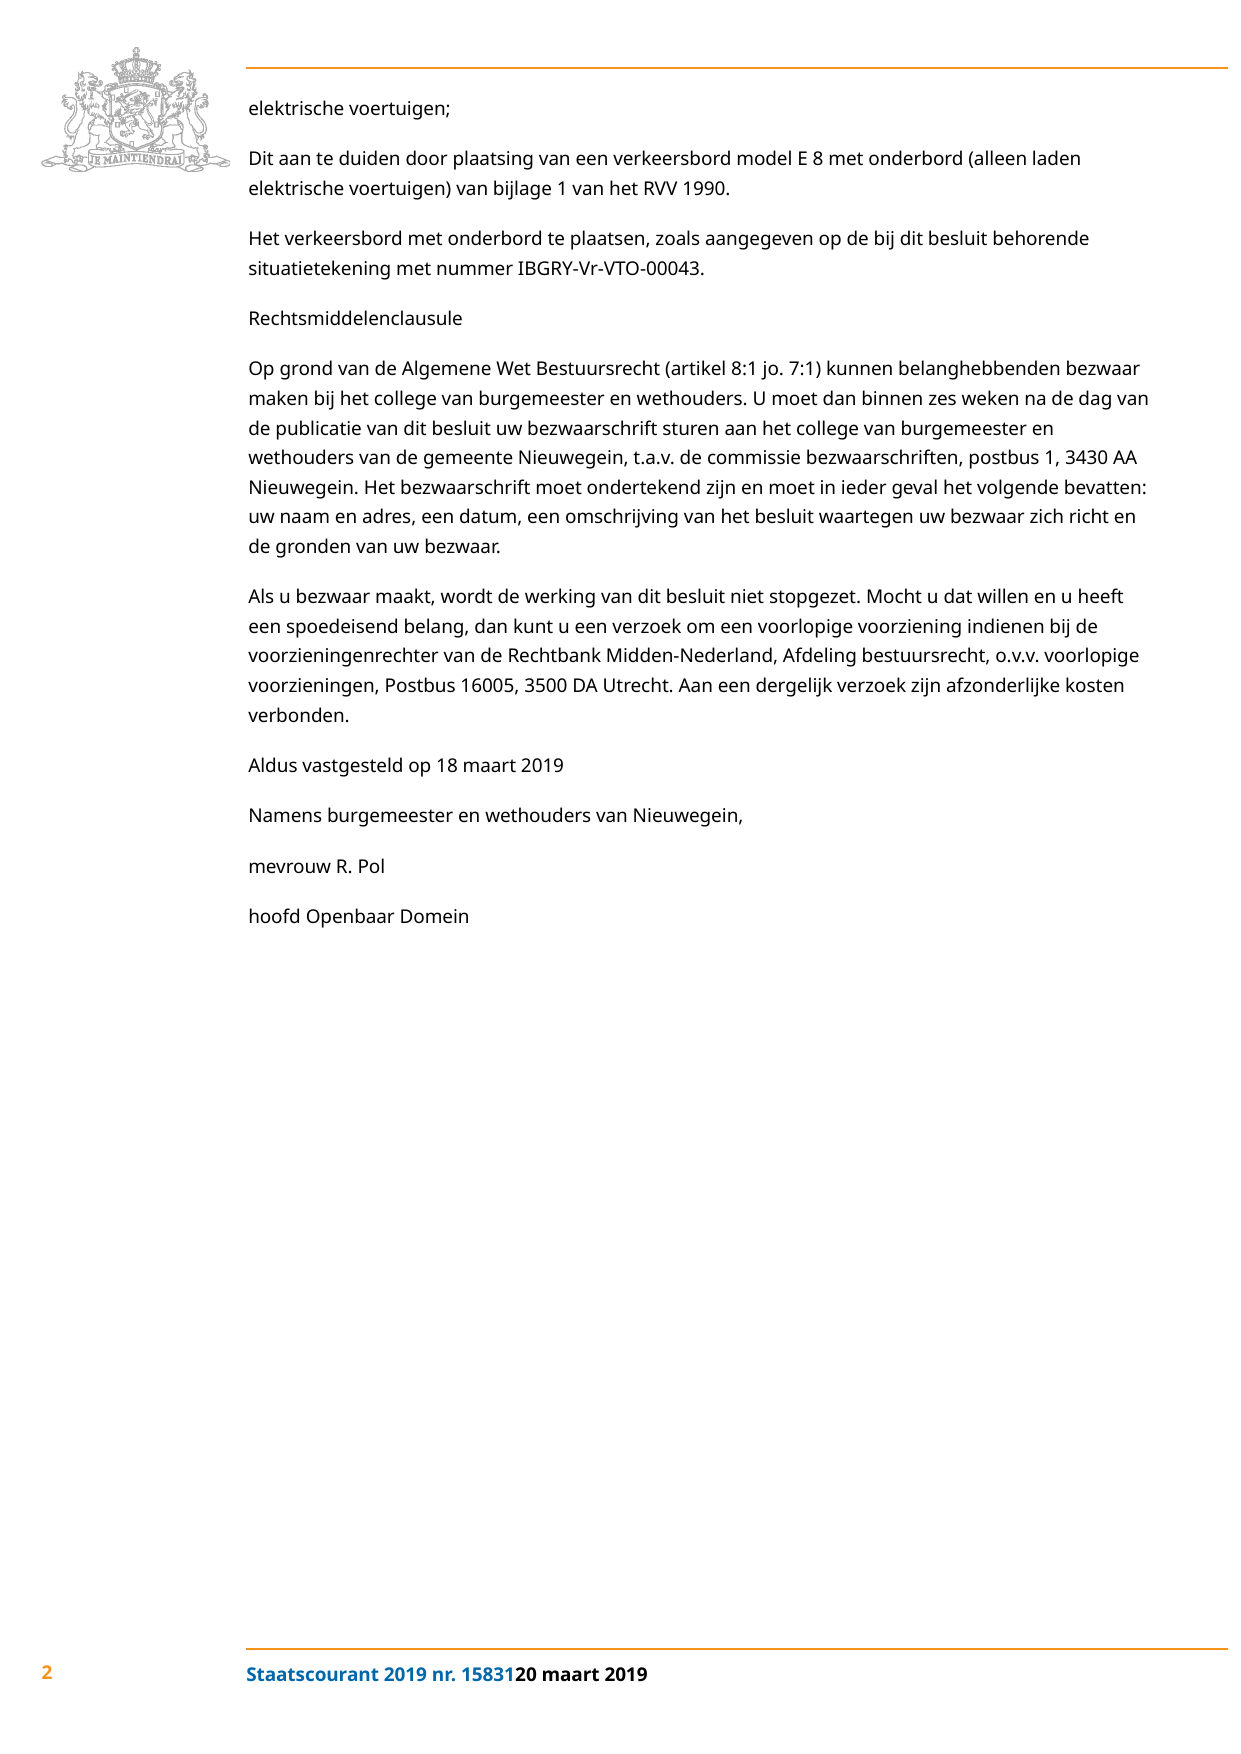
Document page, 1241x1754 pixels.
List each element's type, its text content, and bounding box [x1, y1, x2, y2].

text Als u bezwaar maakt, wordt de werking van dit besluit niet stopgezet. Mocht u dat willen en u heeft een spoedeisend belang, dan kunt u een verzoek om een voorlopige voorziening indienen bij de voorzieningenrechter van de Rechtbank Midden-Nederland, Afdeling bestuursrecht, o.v.v. voorlopige voorzieningen, Postbus 16005, 3500 DA Utrecht. Aan een dergelijk verzoek zijn afzonderlijke kosten verbonden. [248, 583, 1152, 728]
text Het verkeersbord met onderbord te plaatsen, zoals aangegeven op de bij dit besluit behorende situatietekening met nummer IBGRY-Vr-VTO-00043. [248, 225, 1152, 281]
text hoofd Openbaar Domein [248, 903, 1152, 929]
text elektrische voertuigen; [248, 95, 1152, 121]
text Namens burgemeester en wethouders van Nieuwegein, [248, 803, 1152, 828]
text Dit aan te duiden door plaatsing van een verkeersbord model E 8 met onderbord (alleen laden elektrische voertuigen) van bijlage 1 van het RVV 1990. [248, 145, 1152, 201]
picture [41, 47, 231, 172]
text Aldus vastgesteld op 18 maart 2019 [248, 752, 1152, 778]
text Rechtsmiddelenclausule [248, 305, 1152, 331]
text mevrouw R. Pol [248, 853, 1152, 879]
text Op grond van de Algemene Wet Bestuursrecht (artikel 8:1 jo. 7:1) kunnen belanghebbenden bezwaar maken bij het college van burgemeester en wethouders. U moet dan binnen zes weken na de dag van de publicatie van dit besluit uw bezwaarschrift sturen aan het college van burgemeester en wethouders van de gemeente Nieuwegein, t.a.v. de commissie bezwaarschriften, postbus 1, 3430 AA Nieuwegein. Het bezwaarschrift moet ondertekend zijn en moet in ieder geval het volgende bevatten: uw naam en adres, een datum, een omschrijving van het besluit waartegen uw bezwaar zich richt en de gronden van uw bezwaar. [248, 356, 1152, 559]
